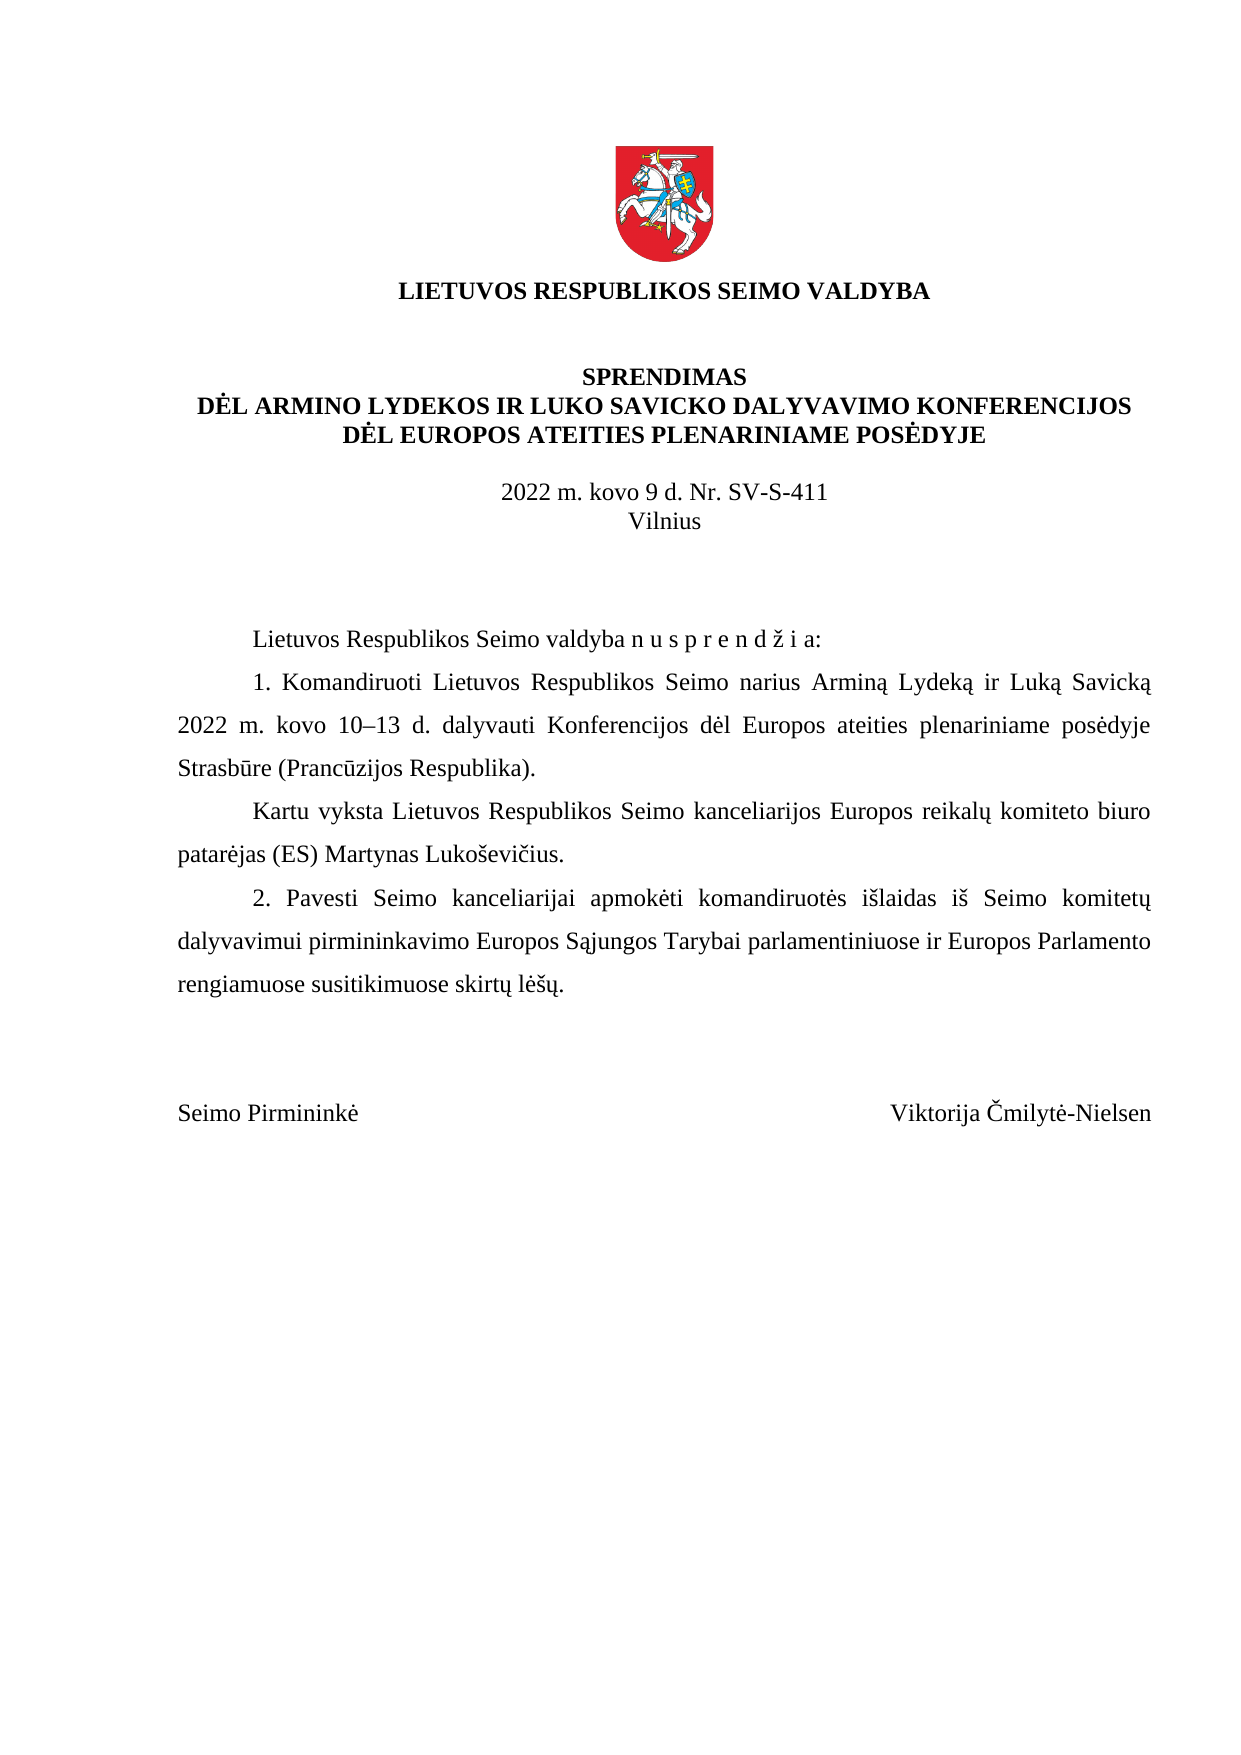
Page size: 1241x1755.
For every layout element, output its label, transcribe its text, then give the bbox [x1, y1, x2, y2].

text 2022 m. kovo 9 d. Nr. SV-S-411 [177, 477, 1152, 506]
text DĖL ARMINO LYDEKOS IR LUKO SAVICKO DALYVAVIMO KONFERENCIJOS DĖL EUROPOS ATEITIES PLENARINIAME POSĖDYJE [177, 391, 1152, 448]
text Vilnius [177, 506, 1152, 535]
text 1. Komandiruoti Lietuvos Respublikos Seimo narius Arminą Lydeką ir Luką Savicką 2022 m. kovo 10–13 d. dalyvauti Konferencijos dėl Europos ateities plenariniame posėdyje Strasbūre (Prancūzijos Respublika). [177, 667, 1152, 782]
text Kartu vyksta Lietuvos Respublikos Seimo kanceliarijos Europos reikalų komiteto biuro patarėjas (ES) Martynas Lukoševičius. [177, 796, 1152, 868]
text Lietuvos Respublikos Seimo valdyba nusprendžia: [177, 624, 1152, 653]
text SPRENDIMAS [177, 362, 1152, 391]
text 2. Pavesti Seimo kanceliarijai apmokėti komandiruotės išlaidas iš Seimo komitetų dalyvavimui pirmininkavimo Europos Sąjungos Tarybai parlamentiniuose ir Europos Parlamento rengiamuose susitikimuose skirtų lėšų. [177, 883, 1152, 998]
text LIETUVOS RESPUBLIKOS SEIMO VALDYBA [177, 276, 1152, 305]
text Seimo Pirmininkė Viktorija Čmilytė-Nielsen [177, 1098, 1152, 1127]
